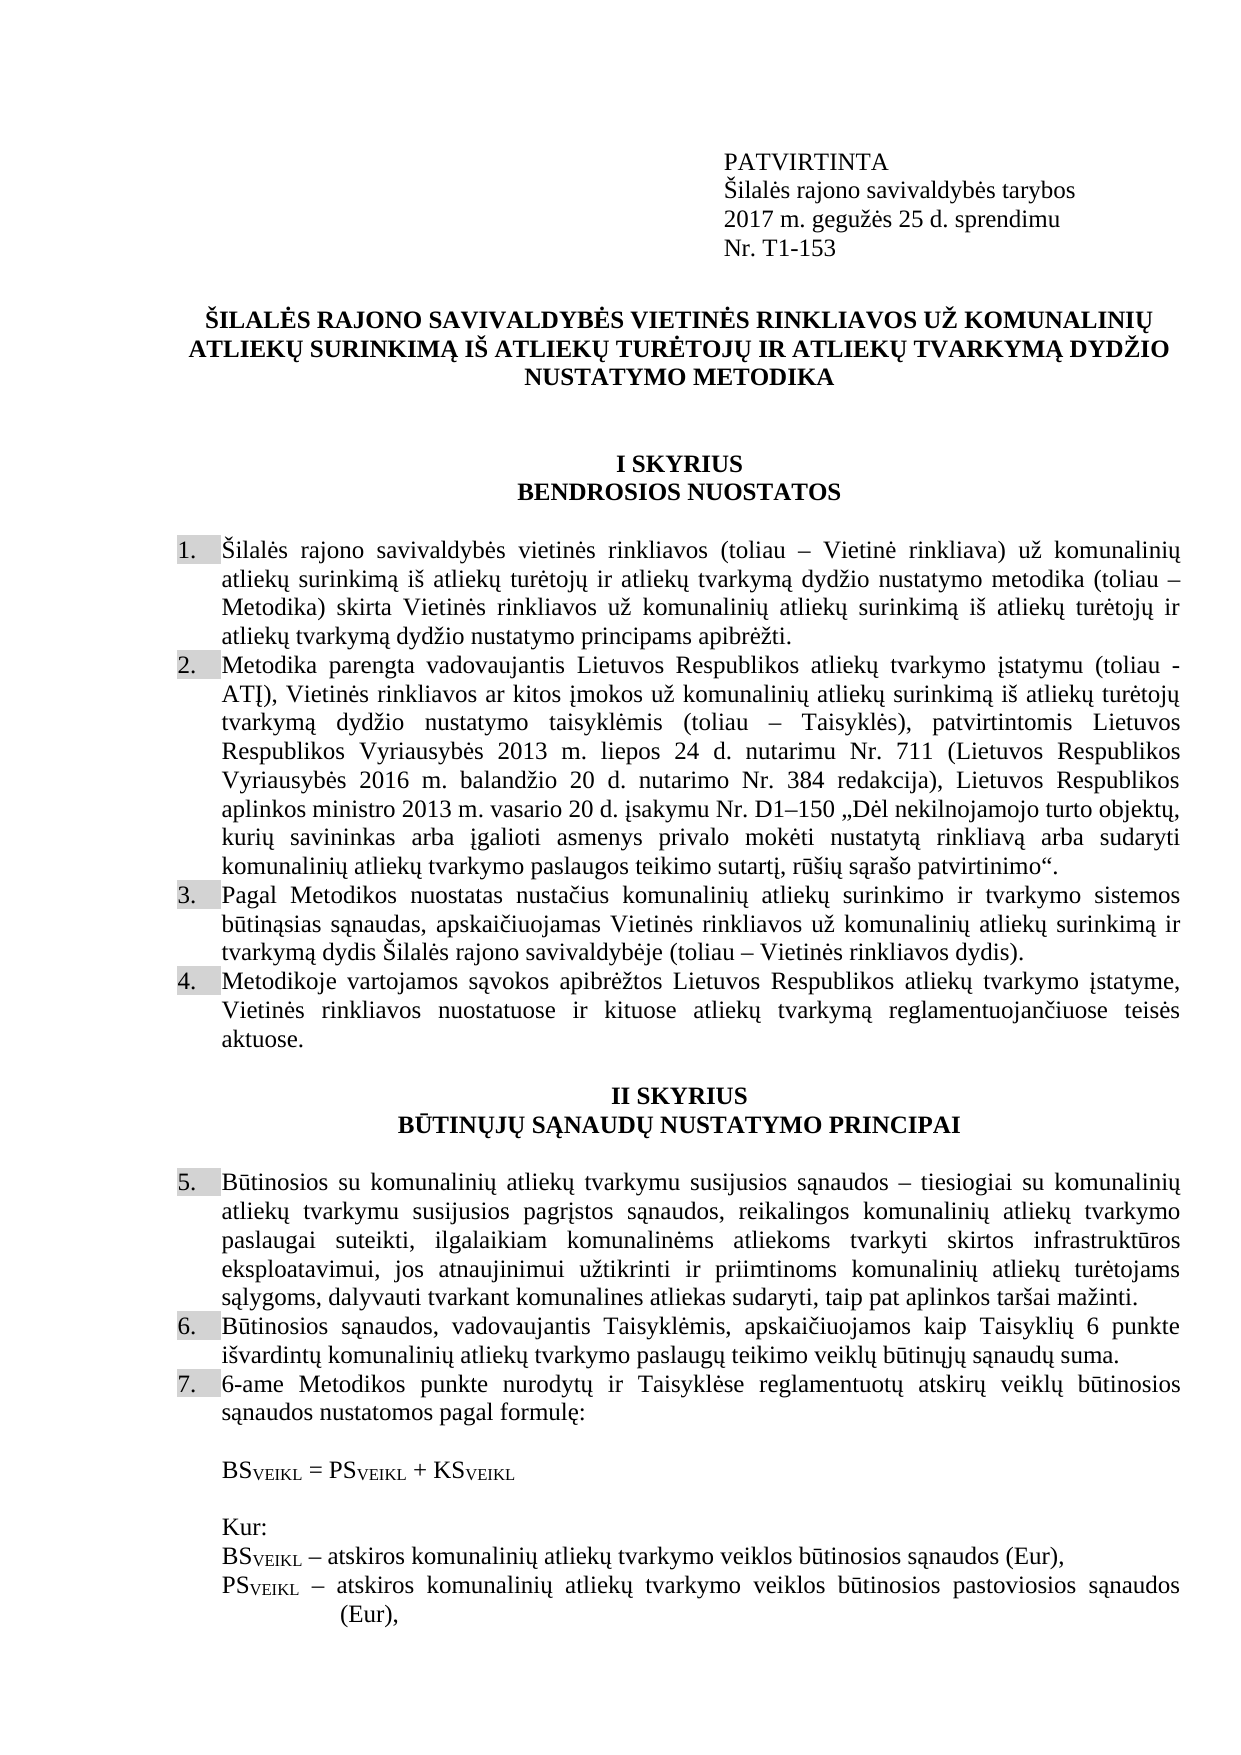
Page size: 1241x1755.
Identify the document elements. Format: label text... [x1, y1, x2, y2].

text 2017 m. gegužės 25 d. sprendimu [177, 204, 1181, 233]
text BŪTINŲJŲ SĄNAUDŲ NUSTATYMO PRINCIPAI [177, 1110, 1181, 1139]
text 5. Būtinosios su komunalinių atliekų tvarkymu susijusios sąnaudos – tiesiogiai su komunalinių atliekų tvarkymu susijusios pagrįstos sąnaudos, reikalingos komunalinių atliekų tvarkymo paslaugai suteikti, ilgalaikiam komunalinėms atliekoms tvarkyti skirtos infrastruktūros eksploatavimui, jos atnaujinimui užtikrinti ir priimtinoms komunalinių atliekų turėtojams sąlygoms, dalyvauti tvarkant komunalines atliekas sudaryti, taip pat aplinkos taršai mažinti. [177, 1167, 1181, 1311]
text 3. Pagal Metodikos nuostatas nustačius komunalinių atliekų surinkimo ir tvarkymo sistemos būtinąsias sąnaudas, apskaičiuojamas Vietinės rinkliavos už komunalinių atliekų surinkimą ir tvarkymą dydis Šilalės rajono savivaldybėje (toliau – Vietinės rinkliavos dydis). [177, 880, 1181, 966]
text PATVIRTINTA [177, 147, 1181, 176]
text 1. Šilalės rajono savivaldybės vietinės rinkliavos (toliau – Vietinė rinkliava) už komunalinių atliekų surinkimą iš atliekų turėtojų ir atliekų tvarkymą dydžio nustatymo metodika (toliau – Metodika) skirta Vietinės rinkliavos už komunalinių atliekų surinkimą iš atliekų turėtojų ir atliekų tvarkymą dydžio nustatymo principams apibrėžti. [177, 535, 1181, 650]
text Kur: [222, 1512, 1181, 1541]
text PSVEIKL – atskiros komunalinių atliekų tvarkymo veiklos būtinosios pastoviosios sąnaudos (Eur), [222, 1570, 1181, 1627]
text Nr. T1-153 [177, 233, 1181, 262]
text I SKYRIUS [177, 449, 1181, 477]
text II SKYRIUS [177, 1081, 1181, 1110]
text 6. Būtinosios sąnaudos, vadovaujantis Taisyklėmis, apskaičiuojamos kaip Taisyklių 6 punkte išvardintų komunalinių atliekų tvarkymo paslaugų teikimo veiklų būtinųjų sąnaudų suma. [177, 1311, 1181, 1369]
text BENDROSIOS NUOSTATOS [177, 477, 1181, 506]
text BSVEIKL = PSVEIKL + KSVEIKL [222, 1455, 1181, 1484]
text 2. Metodika parengta vadovaujantis Lietuvos Respublikos atliekų tvarkymo įstatymu (toliau - ATĮ), Vietinės rinkliavos ar kitos įmokos už komunalinių atliekų surinkimą iš atliekų turėtojų tvarkymą dydžio nustatymo taisyklėmis (toliau – Taisyklės), patvirtintomis Lietuvos Respublikos Vyriausybės 2013 m. liepos 24 d. nutarimu Nr. 711 (Lietuvos Respublikos Vyriausybės 2016 m. balandžio 20 d. nutarimo Nr. 384 redakcija), Lietuvos Respublikos aplinkos ministro 2013 m. vasario 20 d. įsakymu Nr. D1–150 „Dėl nekilnojamojo turto objektų, kurių savininkas arba įgalioti asmenys privalo mokėti nustatytą rinkliavą arba sudaryti komunalinių atliekų tvarkymo paslaugos teikimo sutartį, rūšių sąrašo patvirtinimo“. [177, 650, 1181, 880]
text Šilalės rajono savivaldybės tarybos [177, 176, 1181, 204]
text BSVEIKL – atskiros komunalinių atliekų tvarkymo veiklos būtinosios sąnaudos (Eur), [222, 1541, 1181, 1570]
text 7. 6-ame Metodikos punkte nurodytų ir Taisyklėse reglamentuotų atskirų veiklų būtinosios sąnaudos nustatomos pagal formulę: [177, 1369, 1181, 1426]
text ŠILALĖS RAJONO SAVIVALDYBĖS VIETINĖS RINKLIAVOS UŽ KOMUNALINIŲ ATLIEKŲ SURINKIMĄ IŠ ATLIEKŲ TURĖTOJŲ IR ATLIEKŲ TVARKYMĄ DYDŽIO NUSTATYMO METODIKA [177, 305, 1181, 391]
text 4. Metodikoje vartojamos sąvokos apibrėžtos Lietuvos Respublikos atliekų tvarkymo įstatyme, Vietinės rinkliavos nuostatuose ir kituose atliekų tvarkymą reglamentuojančiuose teisės aktuose. [177, 966, 1181, 1052]
